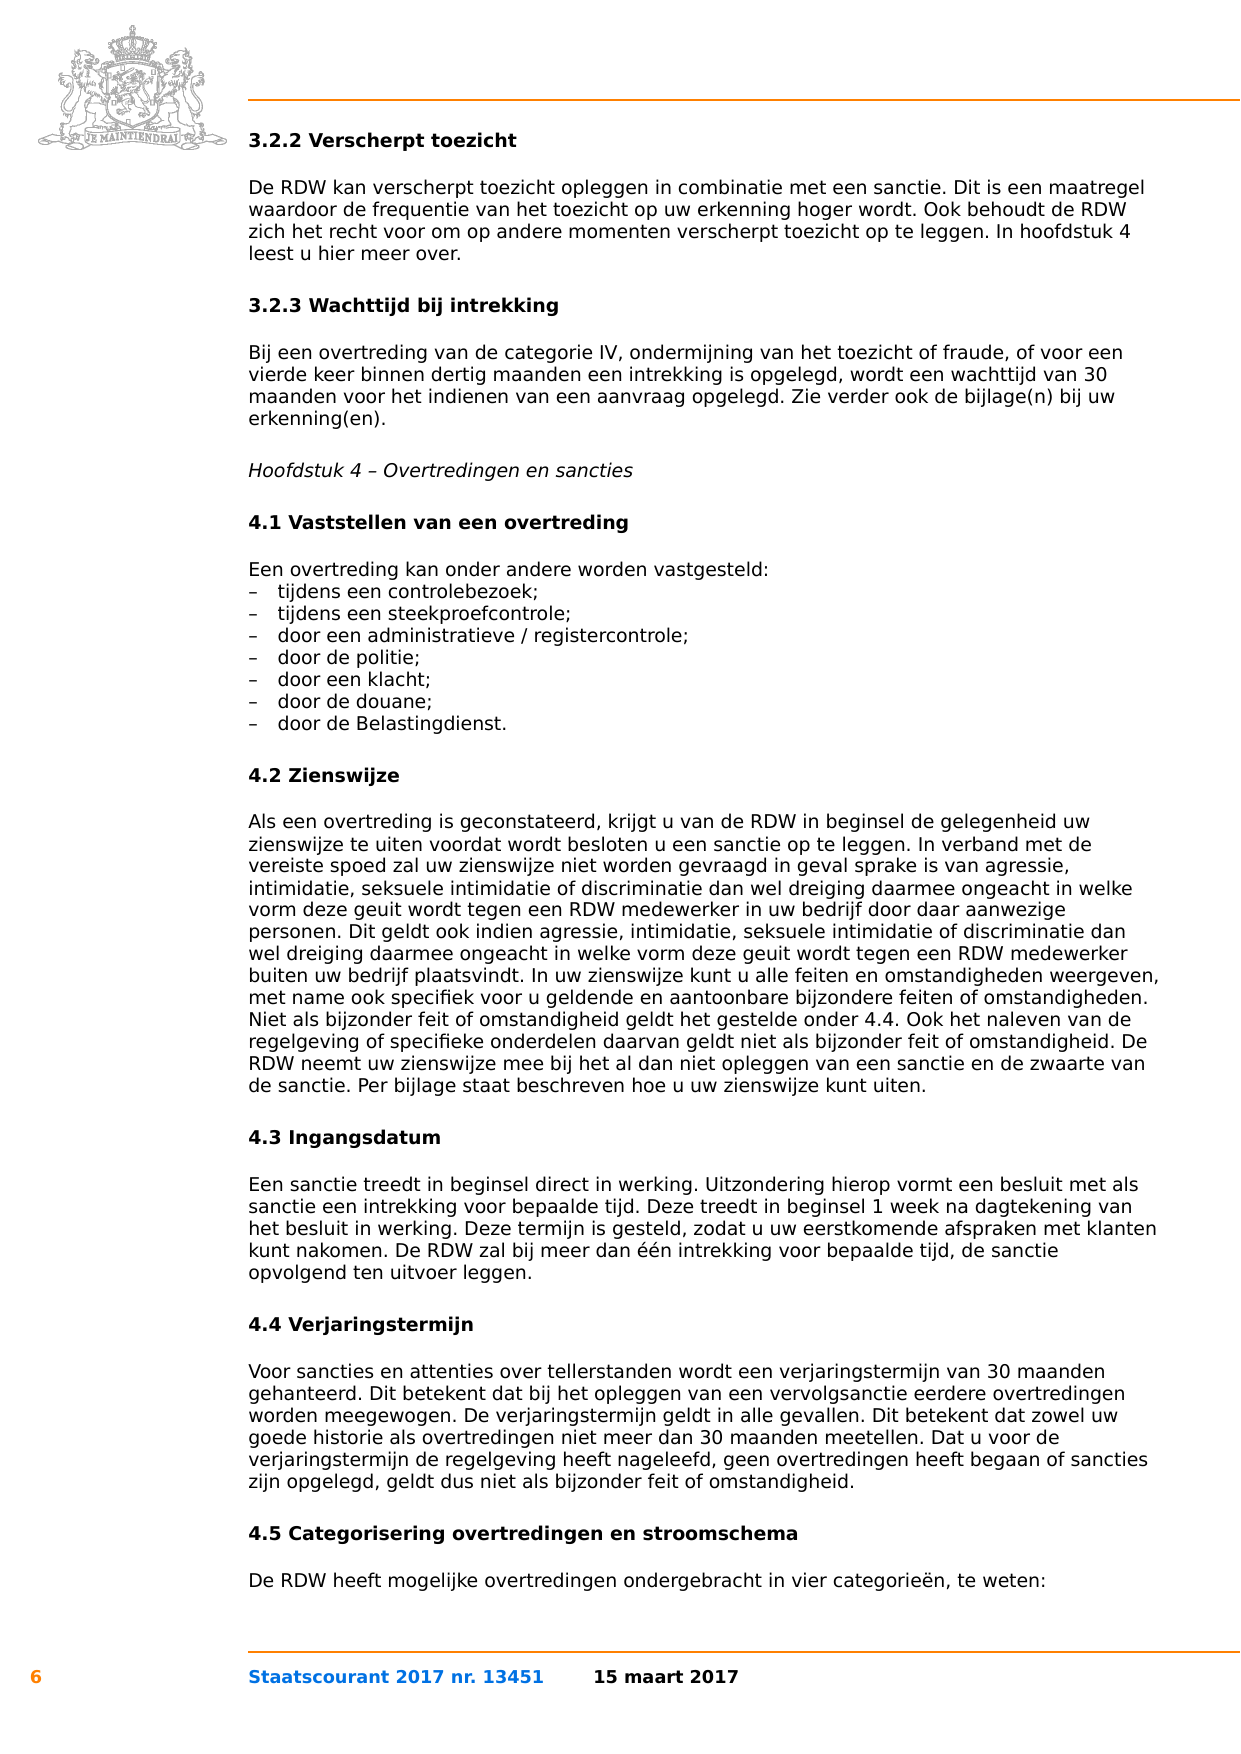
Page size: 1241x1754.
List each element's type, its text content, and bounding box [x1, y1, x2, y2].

subtitle 4.4 Verjaringstermijn [248, 1314, 1163, 1336]
subtitle Hoofdstuk 4 – Overtredingen en sancties [248, 460, 1163, 482]
text – door de politie; [248, 647, 1163, 668]
text Een sanctie treedt in beginsel direct in werking. Uitzondering hierop vormt een besluit met als sanctie een intrekking voor bepaalde tijd. Deze treedt in beginsel 1 week na dagtekening van het besluit in werking. Deze termijn is gesteld, zodat u uw eerstkomende afspraken met klanten kunt nakomen. De RDW zal bij meer dan één intrekking voor bepaalde tijd, de sanctie opvolgend ten uitvoer leggen. [248, 1174, 1163, 1284]
text – door de douane; [248, 691, 1163, 712]
text De RDW kan verscherpt toezicht opleggen in combinatie met een sanctie. Dit is een maatregel waardoor de frequentie van het toezicht op uw erkenning hoger wordt. Ook behoudt de RDW zich het recht voor om op andere momenten verscherpt toezicht op te leggen. In hoofdstuk 4 leest u hier meer over. [248, 177, 1163, 265]
subtitle 3.2.2 Verscherpt toezicht [248, 130, 1163, 152]
text – door een administratieve / registercontrole; [248, 624, 1163, 647]
text Voor sancties en attenties over tellerstanden wordt een verjaringstermijn van 30 maanden gehanteerd. Dit betekent dat bij het opleggen van een vervolgsanctie eerdere overtredingen worden meegewogen. De verjaringstermijn geldt in alle gevallen. Dit betekent dat zowel uw goede historie als overtredingen niet meer dan 30 maanden meetellen. Dat u voor de verjaringstermijn de regelgeving heeft nageleefd, geen overtredingen heeft begaan of sancties zijn opgelegd, geldt dus niet als bijzonder feit of omstandigheid. [248, 1361, 1163, 1493]
subtitle 4.2 Zienswijze [248, 764, 1163, 786]
text Bij een overtreding van de categorie IV, ondermijning van het toezicht of fraude, of voor een vierde keer binnen dertig maanden een intrekking is opgelegd, wordt een wachttijd van 30 maanden voor het indienen van een aanvraag opgelegd. Zie verder ook de bijlage(n) bij uw erkenning(en). [248, 342, 1163, 430]
subtitle 4.1 Vaststellen van een overtreding [248, 512, 1163, 534]
text – tijdens een controlebezoek; [248, 581, 1163, 603]
text Als een overtreding is geconstateerd, krijgt u van de RDW in beginsel de gelegenheid uw zienswijze te uiten voordat wordt besloten u een sanctie op te leggen. In verband met de vereiste spoed zal uw zienswijze niet worden gevraagd in geval sprake is van agressie, intimidatie, seksuele intimidatie of discriminatie dan wel dreiging daarmee ongeacht in welke vorm deze geuit wordt tegen een RDW medewerker in uw bedrijf door daar aanwezige personen. Dit geldt ook indien agressie, intimidatie, seksuele intimidatie of discriminatie dan wel dreiging daarmee ongeacht in welke vorm deze geuit wordt tegen een RDW medewerker buiten uw bedrijf plaatsvindt. In uw zienswijze kunt u alle feiten en omstandigheden weergeven, met name ook specifiek voor u geldende en aantoonbare bijzondere feiten of omstandigheden. Niet als bijzonder feit of omstandigheid geldt het gestelde onder 4.4. Ook het naleven van de regelgeving of specifieke onderdelen daarvan geldt niet als bijzonder feit of omstandigheid. De RDW neemt uw zienswijze mee bij het al dan niet opleggen van een sanctie en de zwaarte van de sanctie. Per bijlage staat beschreven hoe u uw zienswijze kunt uiten. [248, 811, 1163, 1097]
subtitle 4.5 Categorisering overtredingen en stroomschema [248, 1523, 1163, 1545]
text – door de Belastingdienst. [248, 712, 1163, 734]
subtitle 4.3 Ingangsdatum [248, 1127, 1163, 1149]
picture [38, 25, 227, 150]
text De RDW heeft mogelijke overtredingen ondergebracht in vier categorieën, te weten: [248, 1570, 1163, 1592]
text Een overtreding kan onder andere worden vastgesteld: [248, 559, 1163, 581]
text – tijdens een steekproefcontrole; [248, 603, 1163, 624]
text – door een klacht; [248, 668, 1163, 691]
subtitle 3.2.3 Wachttijd bij intrekking [248, 295, 1163, 317]
